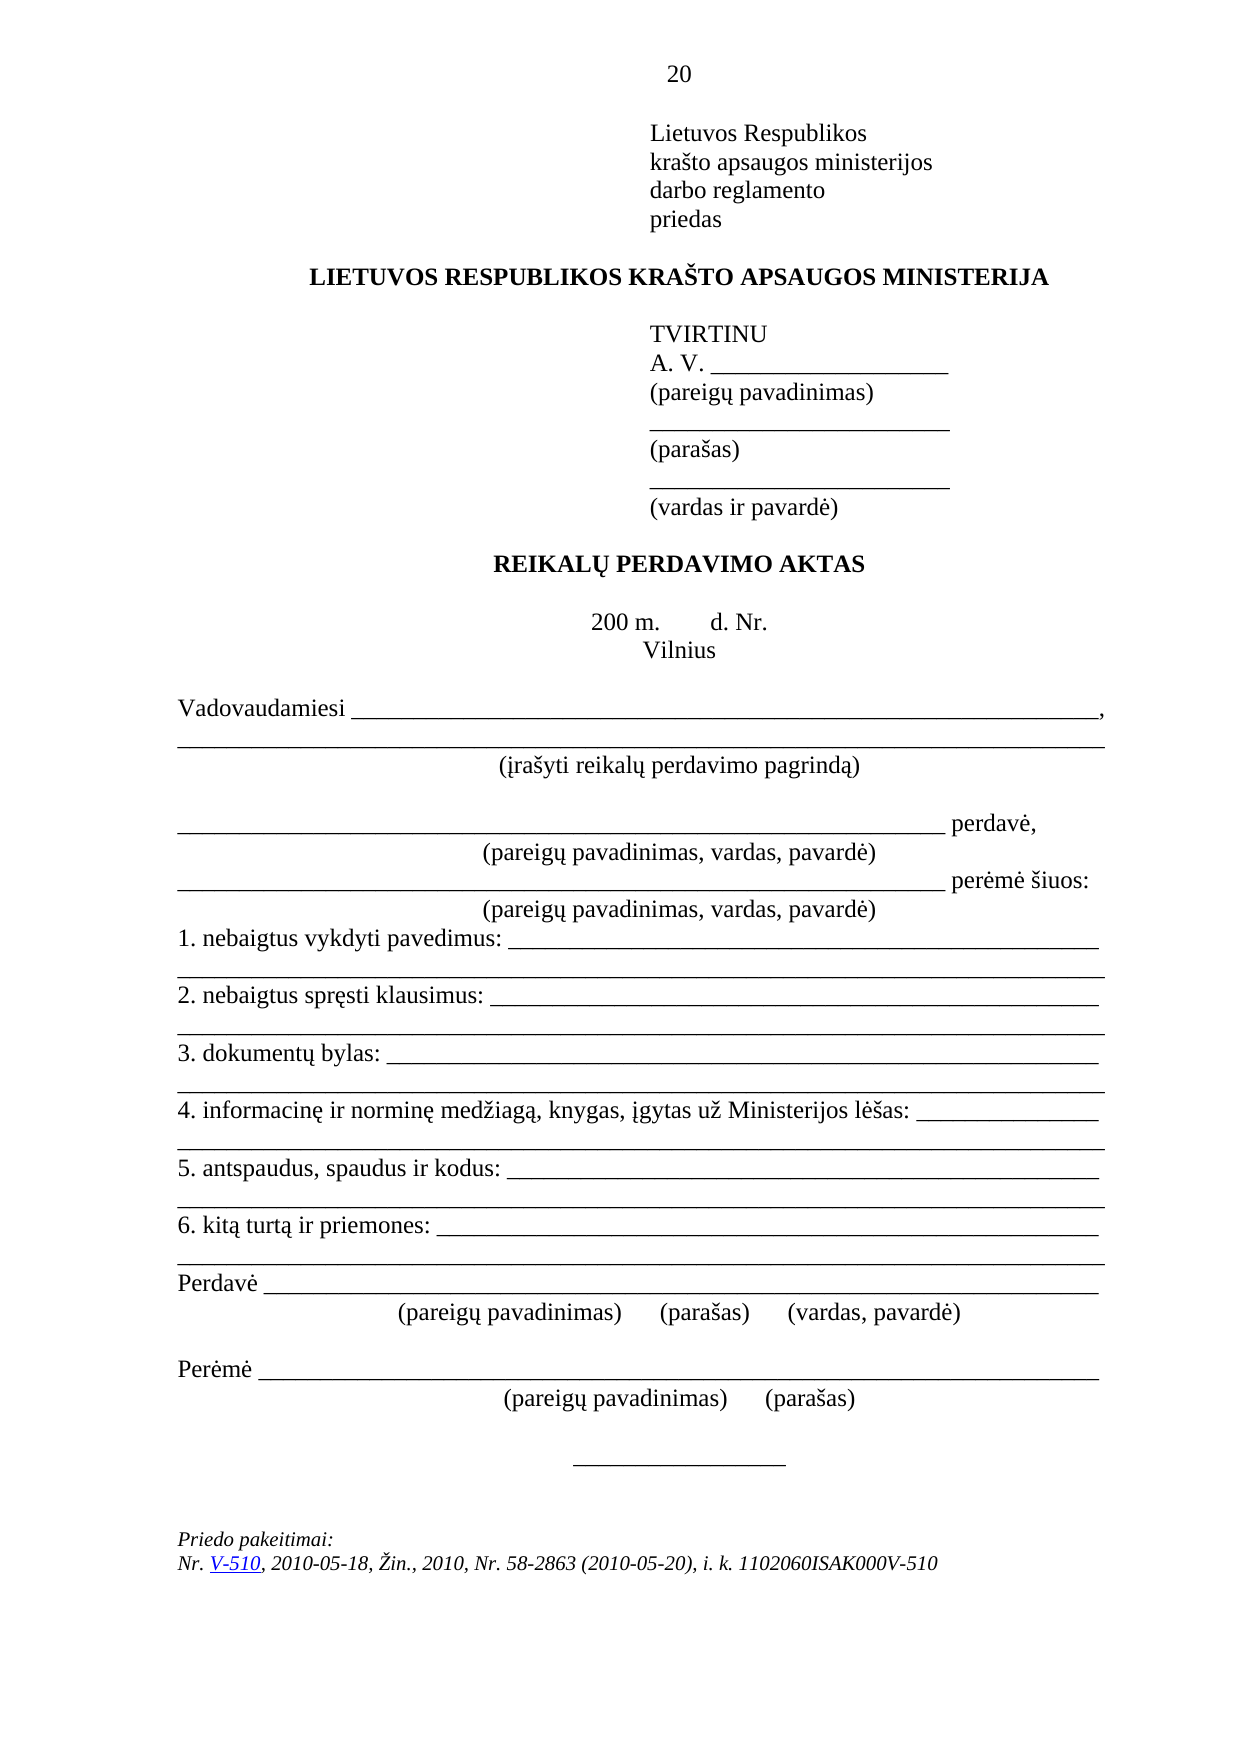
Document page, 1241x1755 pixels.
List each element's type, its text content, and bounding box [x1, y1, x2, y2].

text Priedo pakeitimai: [177, 1527, 1181, 1551]
text TVIRTINU [649, 319, 1181, 348]
text _ [177, 1067, 1181, 1096]
text A. V. ___________________ [649, 348, 1181, 377]
text Vadovaudamiesi , [177, 693, 1181, 722]
text darbo reglamento [649, 176, 1181, 204]
text _ [177, 722, 1181, 751]
text 6. kitą turtą ir priemones: [177, 1211, 1181, 1239]
text _ [177, 1009, 1181, 1038]
text LIETUVOS RESPUBLIKOS KRAŠTO APSAUGOS MINISTERIJA [177, 262, 1181, 291]
text priedas [649, 204, 1181, 233]
text krašto apsaugos ministerijos [649, 147, 1181, 176]
text (pareigų pavadinimas) (parašas) [177, 1383, 1181, 1412]
text 5. antspaudus, spaudus ir kodus: [177, 1153, 1181, 1182]
text _ perėmė šiuos: [177, 866, 1181, 894]
text (parašas) [649, 434, 1181, 463]
text 200 m. d. Nr. [177, 607, 1181, 636]
text (pareigų pavadinimas) (parašas) (vardas, pavardė) [177, 1297, 1181, 1326]
text (pareigų pavadinimas, vardas, pavardė) [177, 837, 1181, 866]
text ________________________ [649, 463, 1181, 492]
text _________________ [177, 1441, 1181, 1469]
text 3. dokumentų bylas: [177, 1038, 1181, 1067]
text _ [177, 1239, 1181, 1268]
text Perėmė [177, 1354, 1181, 1383]
text 4. informacinę ir norminę medžiagą, knygas, įgytas už Ministerijos lėšas: [177, 1096, 1181, 1124]
text 1. nebaigtus vykdyti pavedimus: [177, 923, 1181, 952]
text _ perdavė, [177, 808, 1181, 837]
text REIKALŲ PERDAVIMO AKTAS [177, 549, 1181, 578]
text (pareigų pavadinimas) [649, 377, 1181, 406]
text _ [177, 1124, 1181, 1153]
text Nr. V-510, 2010-05-18, Žin., 2010, Nr. 58-2863 (2010-05-20), i. k. 1102060ISAK000V-510 [177, 1551, 1181, 1575]
text (vardas ir pavardė) [649, 492, 1181, 521]
text _ [177, 952, 1181, 981]
text (įrašyti reikalų perdavimo pagrindą) [177, 751, 1181, 779]
text (pareigų pavadinimas, vardas, pavardė) [177, 894, 1181, 923]
text Perdavė [177, 1268, 1181, 1297]
text Vilnius [177, 636, 1181, 664]
text Lietuvos Respublikos [650, 118, 1181, 147]
text ________________________ [649, 406, 1181, 434]
text 2. nebaigtus spręsti klausimus: [177, 981, 1181, 1009]
text _ [177, 1182, 1181, 1211]
